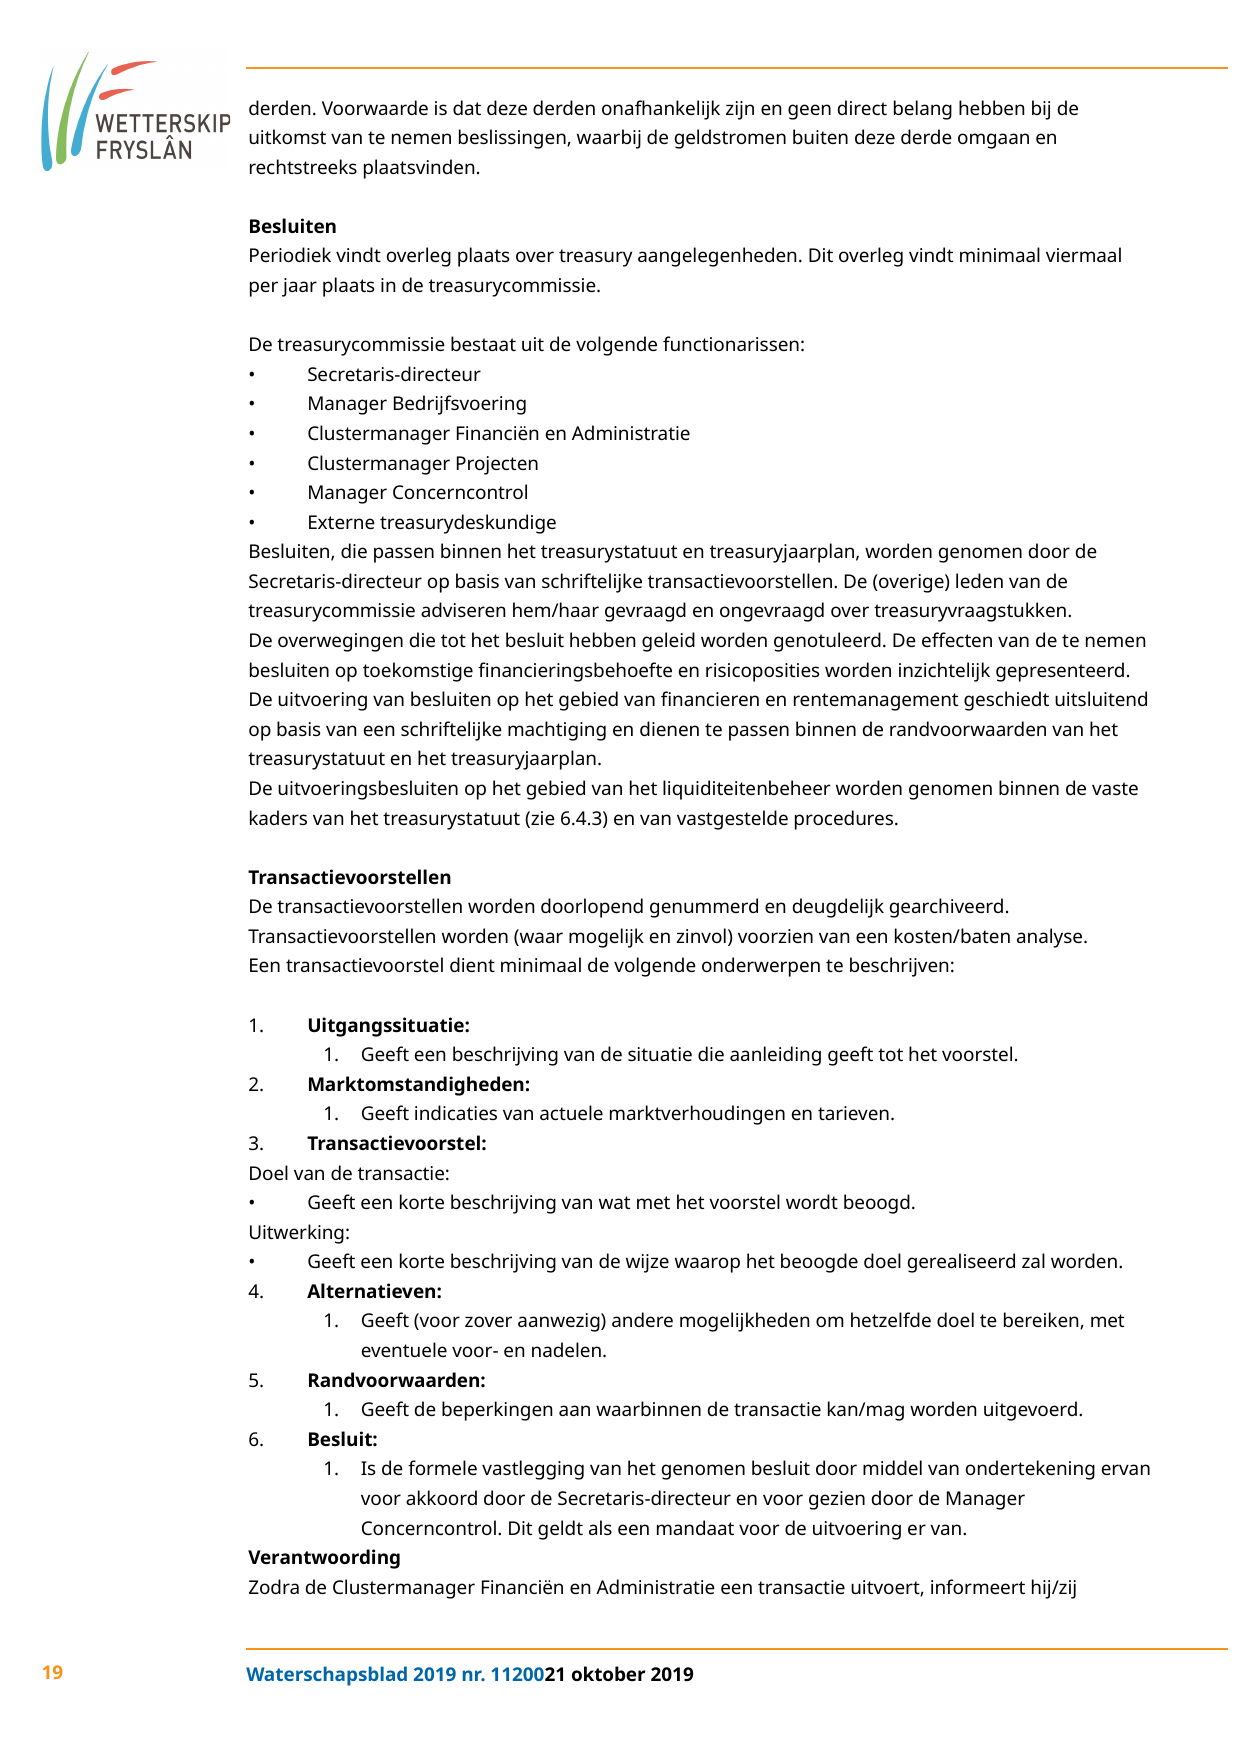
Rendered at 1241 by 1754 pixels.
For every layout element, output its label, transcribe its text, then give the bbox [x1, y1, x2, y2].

list Geeft (voor zover aanwezig) andere mogelijkheden om hetzelfde doel te bereiken, met eventuele voor- en nadelen. [323, 1308, 1152, 1363]
list Externe treasurydeskundige [248, 509, 1152, 535]
list Clustermanager Projecten [248, 450, 1152, 476]
list Clustermanager Financiën en Administratie [248, 420, 1152, 446]
text De transactievoorstellen worden doorlopend genummerd en deugdelijk gearchiveerd. Transactievoorstellen worden (waar mogelijk en zinvol) voorzien van een kosten/baten analyse. [248, 893, 1152, 949]
list Geeft de beperkingen aan waarbinnen de transactie kan/mag worden uitgevoerd. [323, 1396, 1152, 1422]
text De uitvoeringsbesluiten op het gebied van het liquiditeitenbeheer worden genomen binnen de vaste kaders van het treasurystatuut (zie 6.4.3) en van vastgestelde procedures. [248, 775, 1152, 831]
list Geeft indicaties van actuele marktverhoudingen en tarieven. [323, 1101, 1152, 1126]
text Periodiek vindt overleg plaats over treasury aangelegenheden. Dit overleg vindt minimaal viermaal per jaar plaats in de treasurycommissie. [248, 243, 1152, 298]
list Manager Concerncontrol [248, 479, 1152, 505]
text Doel van de transactie: [248, 1160, 1152, 1186]
list Uitgangssituatie: [248, 1012, 1152, 1038]
text De treasurycommissie bestaat uit de volgende functionarissen: [248, 331, 1152, 357]
text De uitvoering van besluiten op het gebied van financieren en rentemanagement geschiedt uitsluitend op basis van een schriftelijke machtiging en dienen te passen binnen de randvoorwaarden van het treasurystatuut en het treasuryjaarplan. [248, 686, 1152, 771]
list Geeft een beschrijving van de situatie die aanleiding geeft tot het voorstel. [323, 1041, 1152, 1067]
text Besluiten [248, 213, 1152, 239]
text Besluiten, die passen binnen het treasurystatuut en treasuryjaarplan, worden genomen door de Secretaris-directeur op basis van schriftelijke transactievoorstellen. De (overige) leden van de treasurycommissie adviseren hem/haar gevraagd en ongevraagd over treasuryvraagstukken. [248, 538, 1152, 623]
list Geeft een korte beschrijving van de wijze waarop het beoogde doel gerealiseerd zal worden. [248, 1248, 1152, 1274]
list Manager Bedrijfsvoering [248, 391, 1152, 416]
text De overwegingen die tot het besluit hebben geleid worden genotuleerd. De effecten van de te nemen besluiten op toekomstige financieringsbehoefte en risicoposities worden inzichtelijk gepresenteerd. [248, 627, 1152, 683]
list Is de formele vastlegging van het genomen besluit door middel van ondertekening ervan voor akkoord door de Secretaris-directeur en voor gezien door de Manager Concerncontrol. Dit geldt als een mandaat voor de uitvoering er van. [323, 1456, 1152, 1541]
text Transactievoorstellen [248, 864, 1152, 890]
text Verantwoording [248, 1544, 1152, 1570]
text Een transactievoorstel dient minimaal de volgende onderwerpen te beschrijven: [248, 953, 1152, 978]
text Zodra de Clustermanager Financiën en Administratie een transactie uitvoert, informeert hij/zij [248, 1574, 1152, 1600]
text derden. Voorwaarde is dat deze derden onafhankelijk zijn en geen direct belang hebben bij de uitkomst van te nemen beslissingen, waarbij de geldstromen buiten deze derde omgaan en rechtstreeks plaatsvinden. [248, 95, 1152, 180]
list Besluit: [248, 1426, 1152, 1452]
text Uitwerking: [248, 1219, 1152, 1245]
list Transactievoorstel: [248, 1130, 1152, 1156]
list Randvoorwaarden: [248, 1367, 1152, 1393]
picture [41, 47, 231, 172]
list Secretaris-directeur [248, 361, 1152, 387]
list Marktomstandigheden: [248, 1071, 1152, 1097]
list Alternatieven: [248, 1278, 1152, 1304]
list Geeft een korte beschrijving van wat met het voorstel wordt beoogd. [248, 1189, 1152, 1215]
